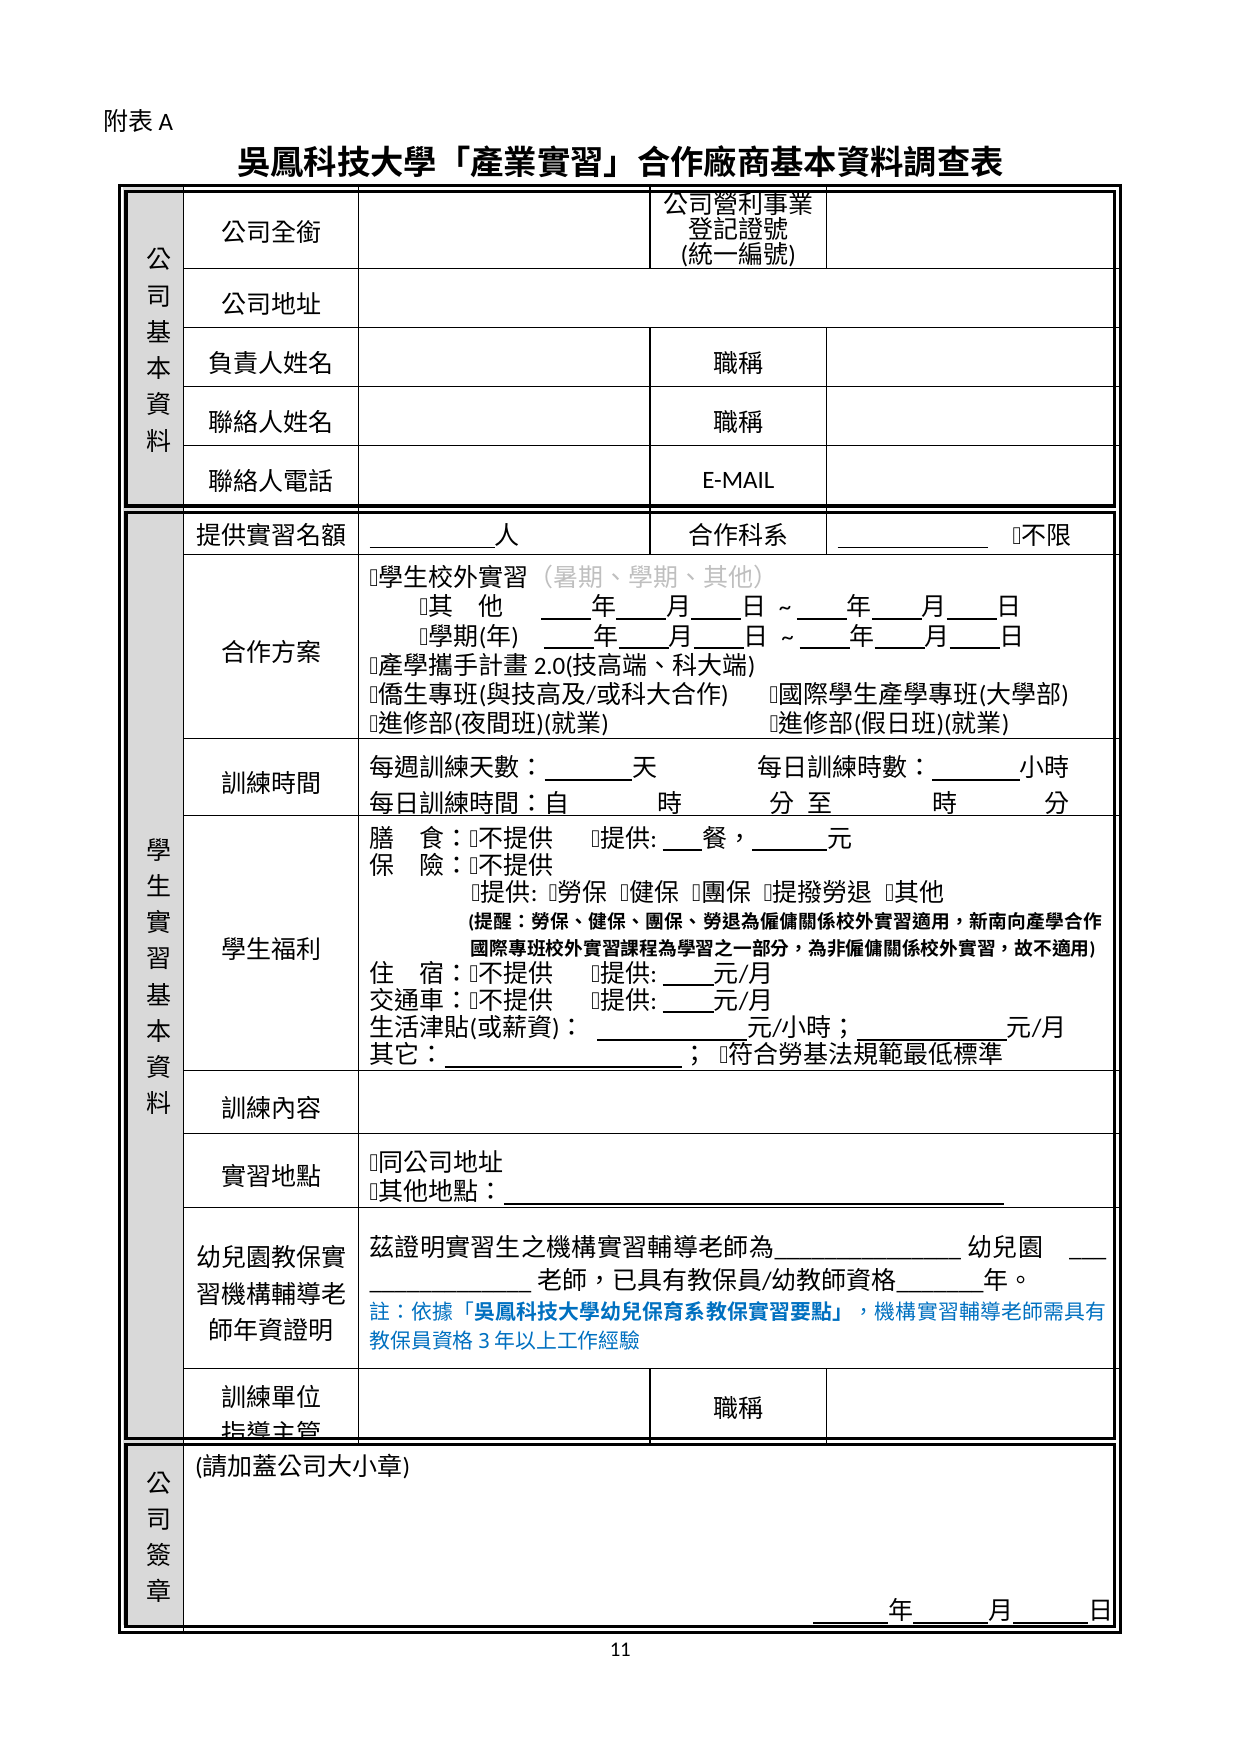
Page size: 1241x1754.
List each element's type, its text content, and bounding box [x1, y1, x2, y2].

table_cell 訓練內容 [184, 1071, 358, 1133]
table_cell 合作方案 [184, 555, 358, 738]
table_cell [827, 387, 1113, 445]
table_cell 學生校外實習（暑期、學期、其他） 其 他 年 月 日 ~ 年 月 日 學期(年) 年 月 日 ~ 年 月 日 產學攜手計畫2.0(技高端、科大端) 僑生專班(與技高及/或科大合作) 國際學生產學專班(大學部) 進修部(夜間班)(就業) 進修部(假日班)(就業) [359, 555, 1113, 738]
table_cell 合作科系 [651, 514, 826, 554]
table_cell (請加蓋公司大小章) 年 月 日 [827, 1437, 1117, 1625]
table_header 公司營利事業登記證號 (統一編號) [651, 193, 826, 268]
table_cell [359, 1369, 649, 1437]
table_cell [359, 1071, 1113, 1133]
table_cell 訓練單位 指導主管 [184, 1369, 358, 1437]
table_cell 提供實習名額 [184, 514, 358, 554]
table_cell 職稱 [651, 1369, 826, 1437]
table_cell [827, 446, 1113, 504]
table_cell [359, 387, 649, 445]
table_header 公司全銜 [184, 193, 358, 268]
table_cell E-MAIL [651, 446, 826, 504]
table_cell 職稱 [651, 328, 826, 386]
table_cell 聯絡人電話 [184, 446, 358, 504]
table_cell 茲證明實習生之機構實習輔導老師為_______________ 幼兒園 ________________ 老師，已具有教保員/幼教師資格_______年。 註：依據「吳鳳科技大學幼兒保育系教保實習要點」，機構實習輔導老師需具有教保員資格3年以上工作經驗 [359, 1208, 1113, 1368]
table_cell 訓練時間 [184, 739, 358, 815]
text 附表A [103, 110, 1137, 135]
table_cell 聯絡人姓名 [184, 387, 358, 445]
table_cell 職稱 [651, 387, 826, 445]
table_cell 學生福利 [184, 816, 358, 1070]
table_cell [359, 328, 649, 386]
table_cell (請加蓋公司大小章) 年 月 日 [184, 1446, 1113, 1625]
table_cell [359, 446, 649, 504]
table_cell 膳 食：不提供 提供: 餐， 元 保 險：不提供 提供: 勞保 健保 團保 提撥勞退 其他 (提醒：勞保、健保、團保、勞退為僱傭關係校外實習適用，新南向產學合作國際專班校外實習課程為學習之一部分，為非僱傭關係校外實習，故不適用) 住 宿：不提供 提供: 元/月 交通車：不提供 提供: 元/月 生活津貼(或薪資)： 元/小時； 元/月 其它： ； 符合勞基法規範最低標準 [359, 816, 1113, 1070]
table_cell 負責人姓名 [184, 328, 358, 386]
table_cell 公司地址 [184, 269, 358, 327]
table_cell [359, 269, 1113, 327]
table_cell 實習地點 [184, 1134, 358, 1207]
table_header 公司基本資料 [123, 187, 183, 504]
table_cell 同公司地址 其他地點： [359, 1134, 1113, 1207]
table_header [827, 187, 1117, 268]
table_cell [827, 1369, 1113, 1437]
table_cell 公司簽章 [123, 1437, 183, 1625]
table_header [359, 193, 649, 268]
table_header [827, 193, 1113, 268]
table_cell 不限 [827, 504, 1117, 554]
table_cell [827, 328, 1113, 386]
table_cell 學生實習基本資料 [123, 504, 183, 1437]
text 吳鳳科技大學「產業實習」合作廠商基本資料調查表 [103, 135, 1137, 184]
table_cell 幼兒園教保實習機構輔導老師年資證明 [184, 1208, 358, 1368]
table_cell 每週訓練天數： 天 每日訓練時數： 小時 每日訓練時間：自 時 分 至 時 分 [359, 739, 1113, 815]
table_cell 人 [359, 514, 649, 554]
